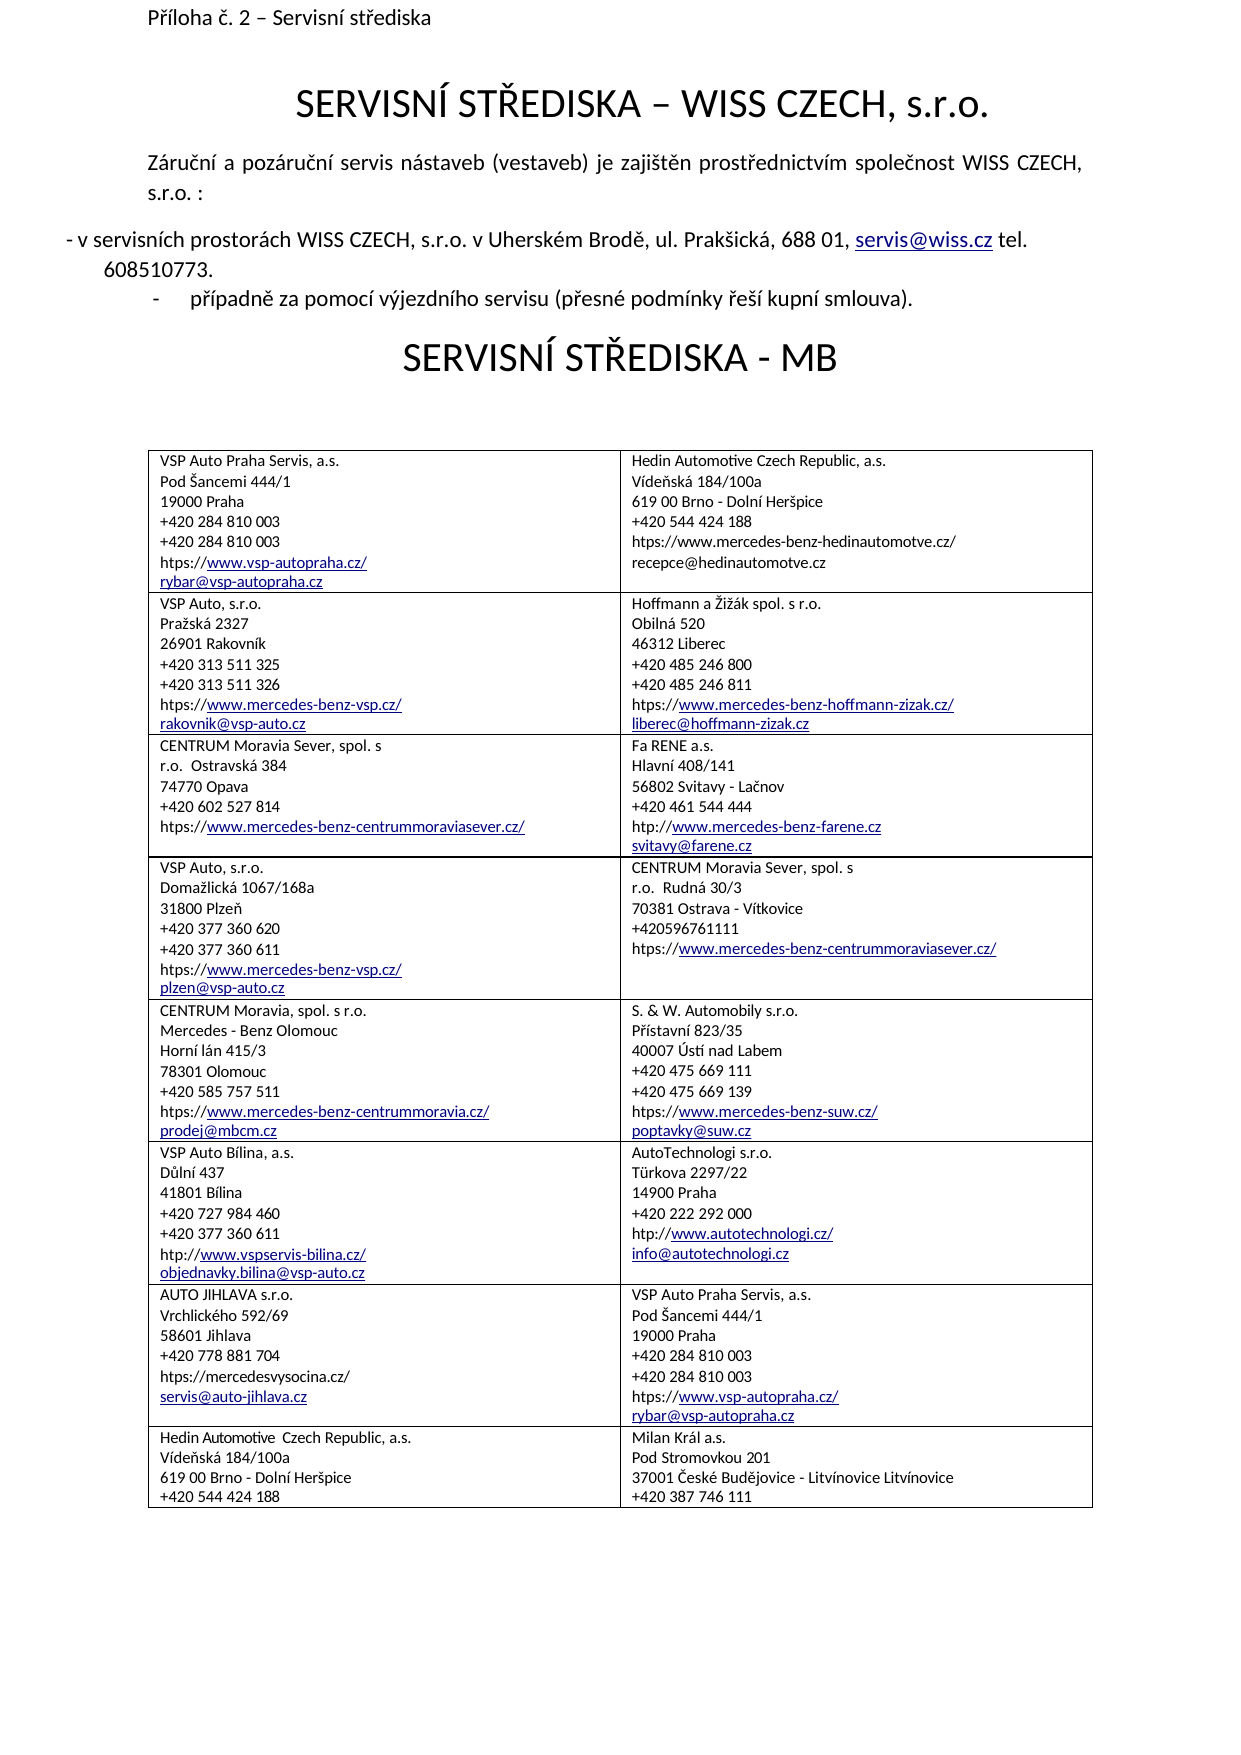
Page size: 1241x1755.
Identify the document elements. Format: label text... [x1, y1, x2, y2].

table_cell Hedin Automotive Czech Republic, a.s. Vídeňská 184/100a 619 00 Brno - Dolní Heršpice +420 544 424 188 [149, 1427, 620, 1507]
list případně za pomocí výjezdního servisu (přesné podmínky řeší kupní smlouva). [152, 284, 1182, 312]
table_cell Milan Král a.s. Pod Stromovkou 201 37001 České Budějovice - Litvínovice Litvínovice +420 387 746 111 [621, 1427, 1092, 1507]
table_cell CENTRUM Moravia, spol. s r.o. Mercedes - Benz Olomouc Horní lán 415/3 78301 Olomouc +420 585 757 511 htps://www.mercedes-benz-centrummoravia.cz/ prodej@mbcm.cz [149, 1000, 620, 1141]
table_cell Hoﬀmann a Žižák spol. s r.o. Obilná 520 46312 Liberec +420 485 246 800 +420 485 246 811 htps://www.mercedes-benz-hoﬀmann-zizak.cz/ liberec@hoﬀmann-zizak.cz [621, 593, 1092, 734]
table_cell VSP Auto, s.r.o. Pražská 2327 26901 Rakovník +420 313 511 325 +420 313 511 326 htps://www.mercedes-benz-vsp.cz/ rakovnik@vsp-auto.cz [149, 593, 620, 734]
table_cell AutoTechnologi s.r.o. Türkova 2297/22 14900 Praha +420 222 292 000 htp://www.autotechnologi.cz/ info@autotechnologi.cz [621, 1142, 1092, 1283]
table_cell AUTO JIHLAVA s.r.o. Vrchlického 592/69 58601 Jihlava +420 778 881 704 htps://mercedesvysocina.cz/ servis@auto-jihlava.cz [149, 1285, 620, 1426]
text Příloha č. 2 – Servisní střediska [147, 3, 1182, 31]
table_cell VSP Auto Praha Servis, a.s. Pod Šancemi 444/1 19000 Praha +420 284 810 003 +420 284 810 003 htps://www.vsp-autopraha.cz/ rybar@vsp-autopraha.cz [621, 1285, 1092, 1426]
list v servisních prostorách WISS CZECH, s.r.o. v Uherském Brodě, ul. Prakšická, 688 01, servis@wiss.cz tel. 608510773. [66, 226, 1093, 283]
text s.r.o. : [147, 178, 1182, 207]
table_cell CENTRUM Moravia Sever, spol. s r.o. Rudná 30/3 70381 Ostrava - Vítkovice +420596761111 htps://www.mercedes-benz-centrummoraviasever.cz/ [621, 858, 1092, 999]
text Záruční a pozáruční servis nástaveb (vestaveb) je zajištěn prostřednictvím společnost WISS CZECH, [147, 148, 1182, 177]
table_cell VSP Auto, s.r.o. Domažlická 1067/168a 31800 Plzeň +420 377 360 620 +420 377 360 611 htps://www.mercedes-benz-vsp.cz/ plzen@vsp-auto.cz [149, 858, 620, 999]
table_cell VSP Auto Bílina, a.s. Důlní 437 41801 Bílina +420 727 984 460 +420 377 360 611 htp://www.vspservis-bilina.cz/ objednavky.bilina@vsp-auto.cz [149, 1142, 620, 1283]
table_header VSP Auto Praha Servis, a.s. Pod Šancemi 444/1 19000 Praha +420 284 810 003 +420 284 810 003 htps://www.vsp-autopraha.cz/ rybar@vsp-autopraha.cz [149, 451, 620, 592]
subtitle SERVISNÍ STŘEDISKA - MB [103, 331, 1137, 382]
table_header Hedin Automotive Czech Republic, a.s. Vídeňská 184/100a 619 00 Brno - Dolní Heršpice +420 544 424 188 htps://www.mercedes-benz-hedinautomotve.cz/ recepce@hedinautomotve.cz [621, 451, 1092, 592]
table_cell CENTRUM Moravia Sever, spol. s r.o. Ostravská 384 74770 Opava +420 602 527 814 htps://www.mercedes-benz-centrummoraviasever.cz/ [149, 735, 620, 856]
subtitle SERVISNÍ STŘEDISKA – WISS CZECH, s.r.o. [103, 77, 1182, 128]
table_cell Fa RENE a.s. Hlavní 408/141 56802 Svitavy - Lačnov +420 461 544 444 htp://www.mercedes-benz-farene.cz svitavy@farene.cz [621, 735, 1092, 856]
table_cell S. & W. Automobily s.r.o. Přístavní 823/35 40007 Ústí nad Labem +420 475 669 111 +420 475 669 139 htps://www.mercedes-benz-suw.cz/ poptavky@suw.cz [621, 1000, 1092, 1141]
